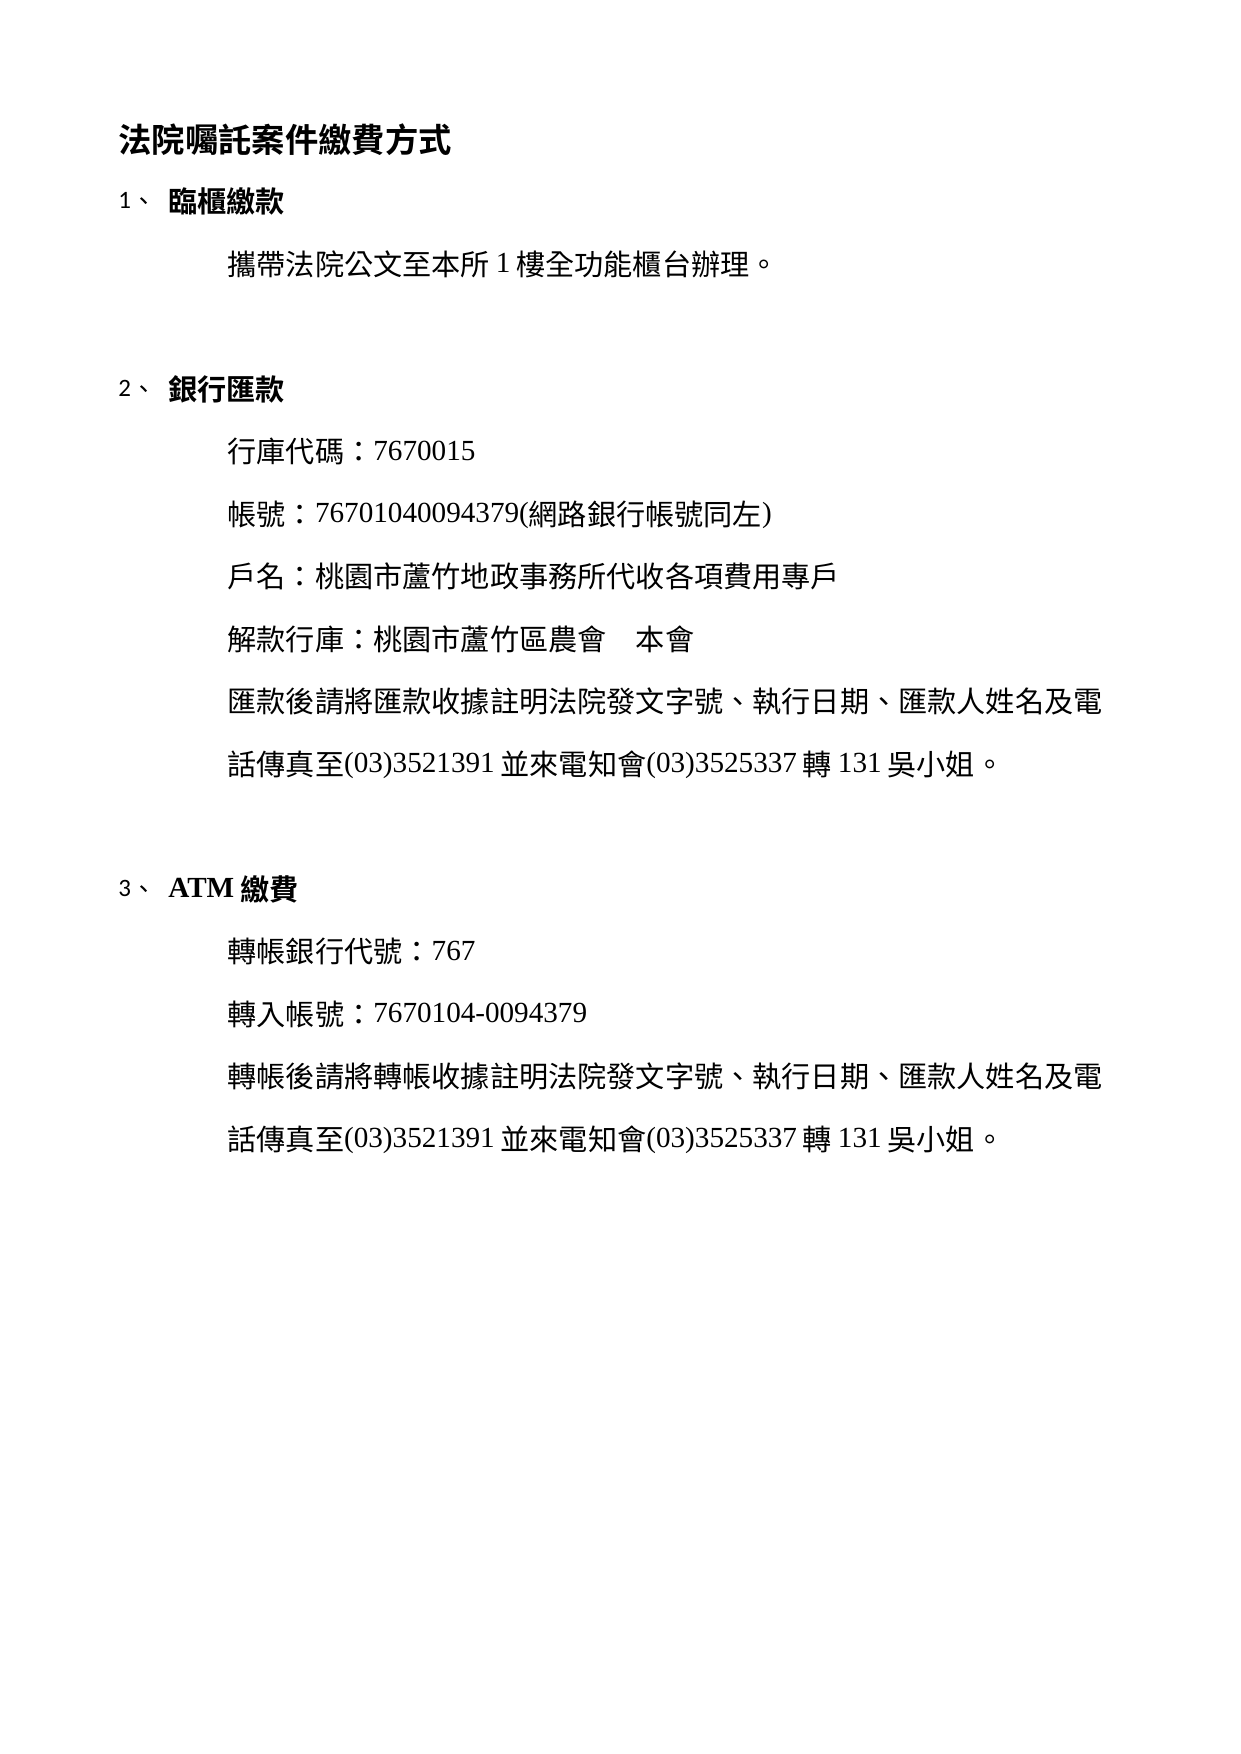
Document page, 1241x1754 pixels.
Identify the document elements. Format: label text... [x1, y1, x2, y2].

list 銀行匯款 行庫代碼：7670015 帳號：76701040094379(網路銀行帳號同左) 戶名：桃園市蘆竹地政事務所代收各項費用專戶 解款行庫：桃園市蘆竹區農會 本會 匯款後請將匯款收據註明法院發文字號、執行日期、匯款人姓名及電話傳真至(03)3521391並來電知會(03)3525337轉131吳小姐。 [118, 346, 1122, 846]
list ATM繳費 轉帳銀行代號：767 轉入帳號：7670104-0094379 轉帳後請將轉帳收據註明法院發文字號、執行日期、匯款人姓名及電話傳真至(03)3521391並來電知會(03)3525337轉131吳小姐。 [118, 846, 1122, 1221]
text 法院囑託案件繳費方式 [118, 96, 1122, 158]
list 臨櫃繳款 攜帶法院公文至本所1樓全功能櫃台辦理。 [118, 158, 1122, 346]
